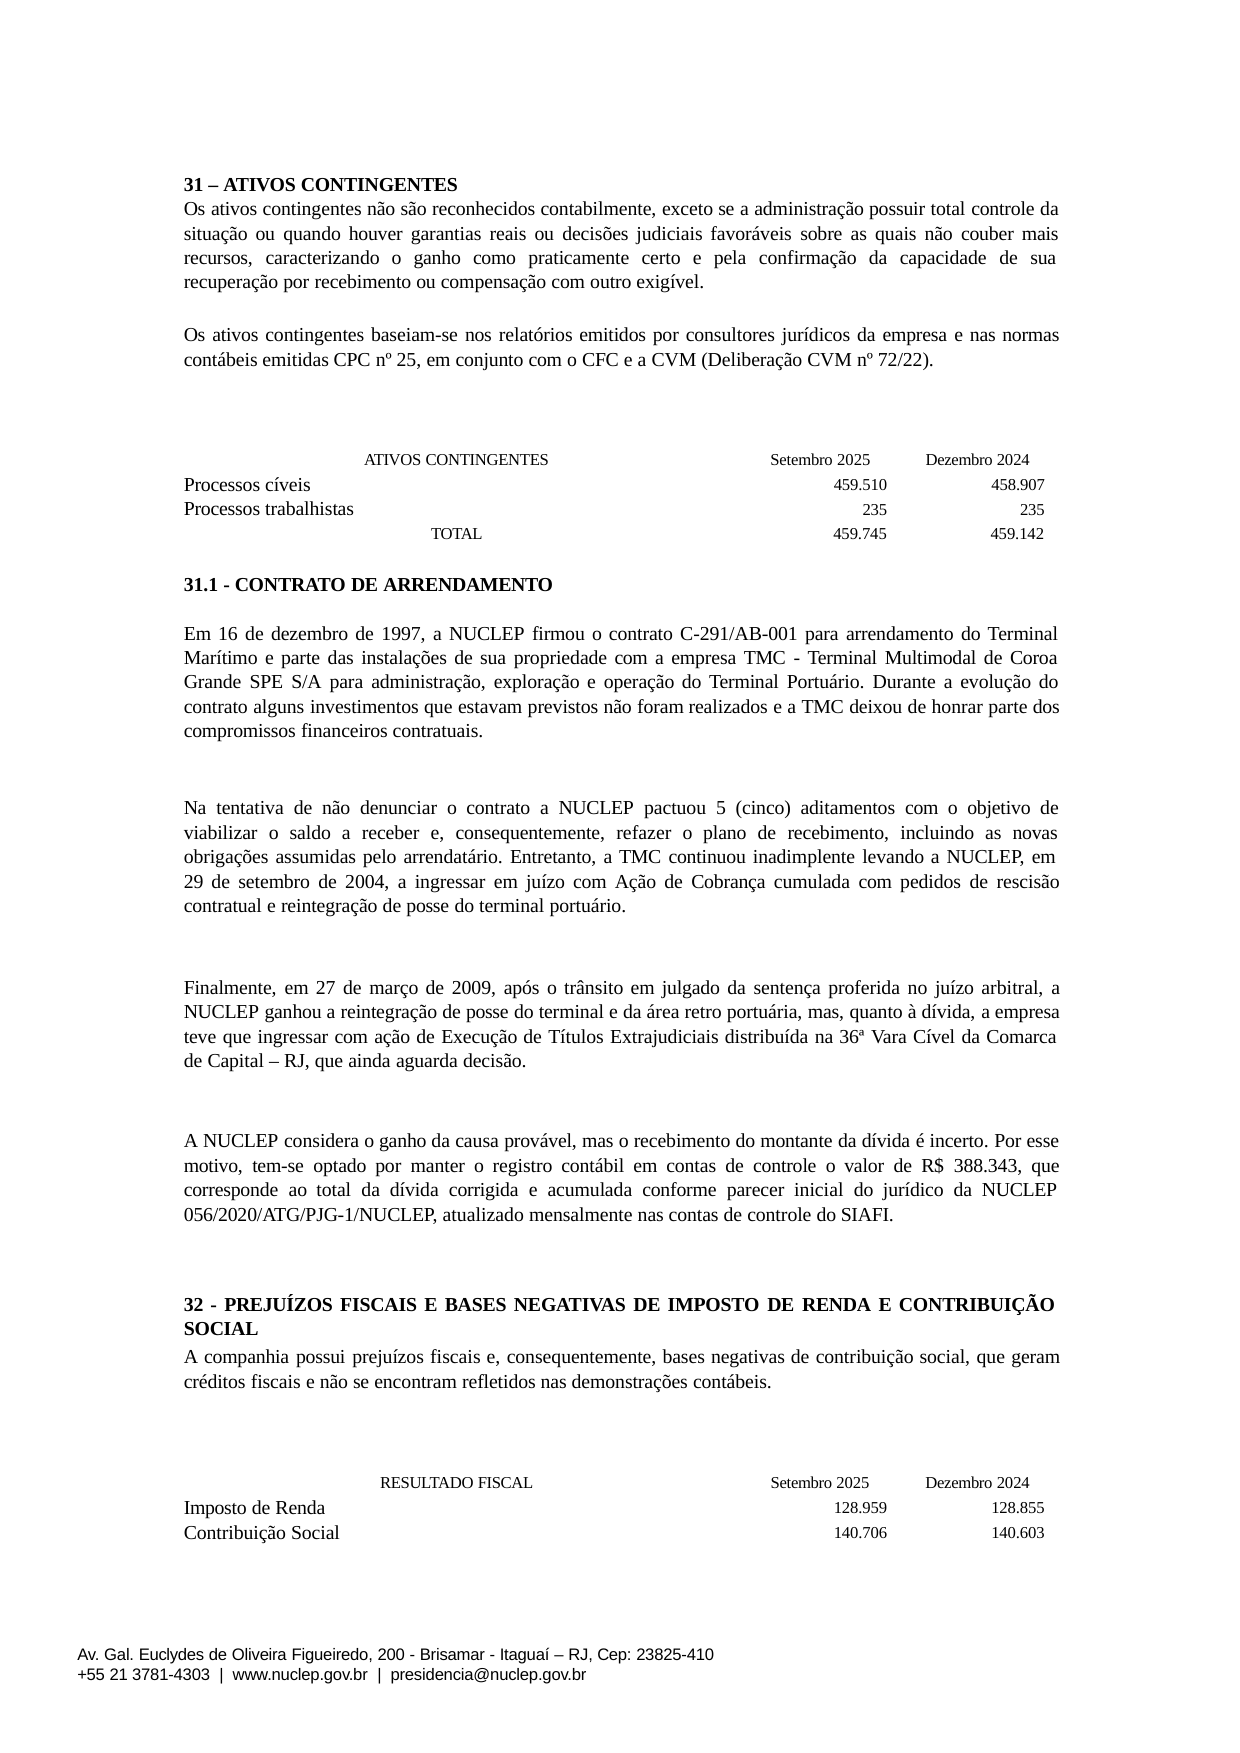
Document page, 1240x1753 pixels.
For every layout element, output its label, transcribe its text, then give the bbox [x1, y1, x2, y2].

text 1 – ATIVOS CONTINGENTES [193, 174, 484, 196]
text Os ativos contingentes baseiam-se nos relatórios emitidos por consultores jurídicos da empresa e nas normas [183, 324, 1081, 346]
text 2 [183, 871, 193, 892]
text 2 - PREJUÍZOS FISCAIS E BASES NEGATIVAS DE IMPOSTO DE RENDA E CONTRIBUIÇÃO [193, 1294, 1080, 1316]
text 459.510 [833, 476, 912, 494]
text 140.706 [833, 1524, 912, 1542]
text corresponde ao total da dívida corrigida e acumulada conforme parecer inicial do jurídico da NUCLEP [183, 1179, 1081, 1201]
text obrigações assumidas pelo arrendatário. Entretanto, a TMC continuou inadimplente levando a NUCLEP, em [183, 846, 1081, 868]
text Imposto de Renda [183, 1497, 364, 1519]
text RESULTADO FISCAL [380, 1474, 560, 1492]
text Grande SPE S/A para administração, exploração e operação do Terminal Portuário. Durante a evolução do [183, 672, 1081, 693]
text 56/2020/ATG/PJG-1/NUCLEP, atualizado mensalmente nas contas de controle do SIAFI. [193, 1204, 921, 1226]
text Em 16 de dezembro de 1997, a NUCLEP firmou o contrato C-291/AB-001 para arrendamento do Terminal [183, 623, 1081, 644]
text 459.745 [833, 525, 911, 543]
text Dezembro 2024 [925, 451, 1069, 469]
text 0 [183, 1204, 193, 1226]
text Marítimo e parte das instalações de sua propriedade com a empresa TMC - Terminal Multimodal de Coroa [183, 647, 1081, 669]
text 459.142 [990, 525, 1069, 543]
text Dezembro 2024 [925, 1474, 1069, 1492]
text 235 [862, 501, 912, 519]
text viabilizar o saldo a receber e, consequentemente, refazer o plano de recebimento, incluindo as novas [183, 822, 1081, 843]
text Finalmente, em 27 de março de 2009, após o trânsito em julgado da sentença proferida no juízo arbitral, a [183, 977, 1081, 998]
text SOCIAL [183, 1318, 269, 1340]
text recursos, caracterizando o ganho como praticamente certo e pela confirmação da capacidade de sua [183, 247, 1081, 269]
text A NUCLEP considera o ganho da causa provável, mas o recebimento do montante da dívida é incerto. Por esse [183, 1130, 1081, 1152]
text 3 [183, 1294, 193, 1316]
text A companhia possui prejuízos fiscais e, consequentemente, bases negativas de contribuição social, que geram [183, 1346, 1081, 1368]
text de Capital – RJ, que ainda aguarda decisão. [183, 1050, 1081, 1072]
text créditos fiscais e não se encontram refletidos nas demonstrações contábeis. [183, 1371, 1081, 1392]
text contratual e reintegração de posse do terminal portuário. [183, 895, 649, 917]
text Processos cíveis [183, 474, 379, 496]
text 128.959 [833, 1499, 912, 1517]
text Setembro 2025 [770, 451, 912, 469]
text situação ou quando houver garantias reais ou decisões judiciais favoráveis sobre as quais não couber mais [183, 223, 1081, 244]
text 140.603 [991, 1524, 1069, 1542]
text Av. Gal. Euclydes de Oliveira Figueiredo, 200 - Brisamar - Itaguaí – RJ, Cep: 23825-410 [77, 1646, 735, 1664]
text Processos trabalhistas [183, 499, 379, 520]
text 1.1 - CONTRATO DE ARRENDAMENTO [193, 574, 579, 595]
text 3 [183, 174, 193, 196]
text Os ativos contingentes não são reconhecidos contabilmente, exceto se a administração possuir total controle da [183, 198, 1081, 220]
text 458.907 [991, 476, 1069, 494]
text Setembro 2025 [770, 1474, 912, 1492]
text TOTAL [431, 525, 575, 543]
text Contribuição Social [183, 1522, 364, 1543]
text motivo, tem-se optado por manter o registro contábil em contas de controle o valor de R$ 388.343, que [183, 1155, 1081, 1176]
text teve que ingressar com ação de Execução de Títulos Extrajudiciais distribuída na 36ª Vara Cível da Comarca [183, 1026, 1081, 1047]
text contrato alguns investimentos que estavam previstos não foram realizados e a TMC deixou de honrar parte dos [183, 696, 1081, 718]
text +55 21 3781-4303 | www.nuclep.gov.br | presidencia@nuclep.gov.br [77, 1666, 735, 1684]
text 3 [183, 574, 193, 595]
text 235 [1020, 501, 1069, 519]
text compromissos financeiros contratuais. [183, 721, 1081, 742]
text Na tentativa de não denunciar o contrato a NUCLEP pactuou 5 (cinco) aditamentos com o objetivo de [183, 797, 1081, 819]
text recuperação por recebimento ou compensação com outro exigível. [183, 272, 1081, 293]
text NUCLEP ganhou a reintegração de posse do terminal e da área retro portuária, mas, quanto à dívida, a empresa [183, 1001, 1081, 1023]
text contábeis emitidas CPC nº 25, em conjunto com o CFC e a CVM (Deliberação CVM nº 72/22). [183, 349, 1081, 371]
text ATIVOS CONTINGENTES [364, 451, 575, 469]
text 9 de setembro de 2004, a ingressar em juízo com Ação de Cobrança cumulada com pedidos de rescisão [193, 871, 1081, 892]
text 128.855 [991, 1499, 1069, 1517]
